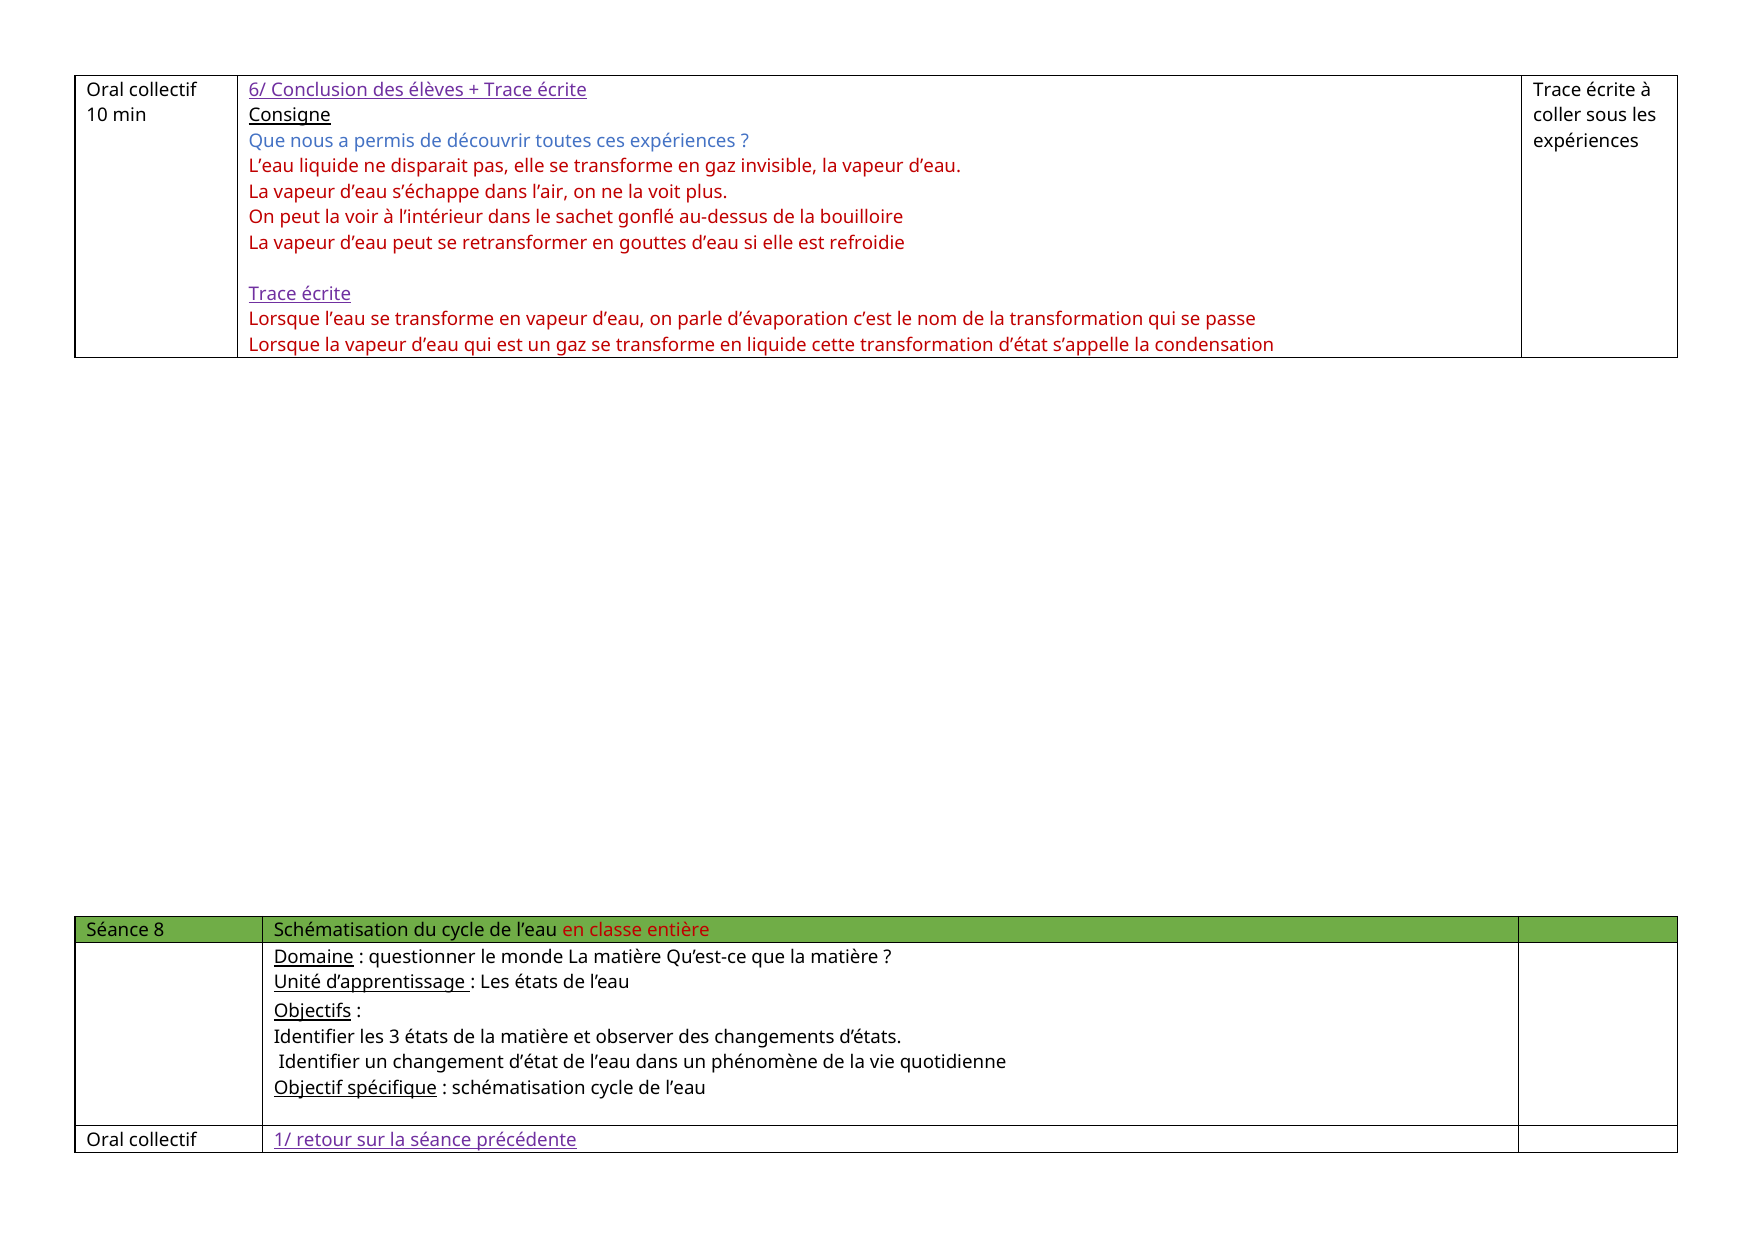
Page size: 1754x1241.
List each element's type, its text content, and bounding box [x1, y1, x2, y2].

table_header Séance 8 [76, 917, 262, 942]
table_header Schématisation du cycle de l’eau en classe entière [263, 917, 1518, 942]
table_cell [76, 943, 262, 1125]
table_cell [1519, 943, 1677, 1125]
table_cell Domaine : questionner le monde La matière Qu’est-ce que la matière ? Unité d’apprentissage : Les états de l’eau Objectifs : Identifier les 3 états de la matière et observer des changements d’états. Identifier un changement d’état de l’eau dans un phénomène de la vie quotidienne Objectif spécifique : schématisation cycle de l’eau [263, 943, 1518, 1125]
table_cell Oral collectif 10 min [76, 76, 237, 357]
table_cell 6/ Conclusion des élèves + Trace écrite Consigne Que nous a permis de découvrir toutes ces expériences ? L’eau liquide ne disparait pas, elle se transforme en gaz invisible, la vapeur d’eau. La vapeur d’eau s’échappe dans l’air, on ne la voit plus. On peut la voir à l’intérieur dans le sachet gonflé au-dessus de la bouilloire La vapeur d’eau peut se retransformer en gouttes d’eau si elle est refroidie Trace écrite Lorsque l’eau se transforme en vapeur d’eau, on parle d’évaporation c’est le nom de la transformation qui se passe Lorsque la vapeur d’eau qui est un gaz se transforme en liquide cette transformation d’état s’appelle la condensation [238, 76, 1521, 357]
table_cell 1/ retour sur la séance précédente [263, 1126, 1518, 1152]
table_cell Trace écrite à coller sous les expériences [1522, 76, 1677, 357]
table_cell Oral collectif [76, 1126, 262, 1152]
table_header [1519, 917, 1677, 942]
table_cell [1519, 1126, 1677, 1152]
